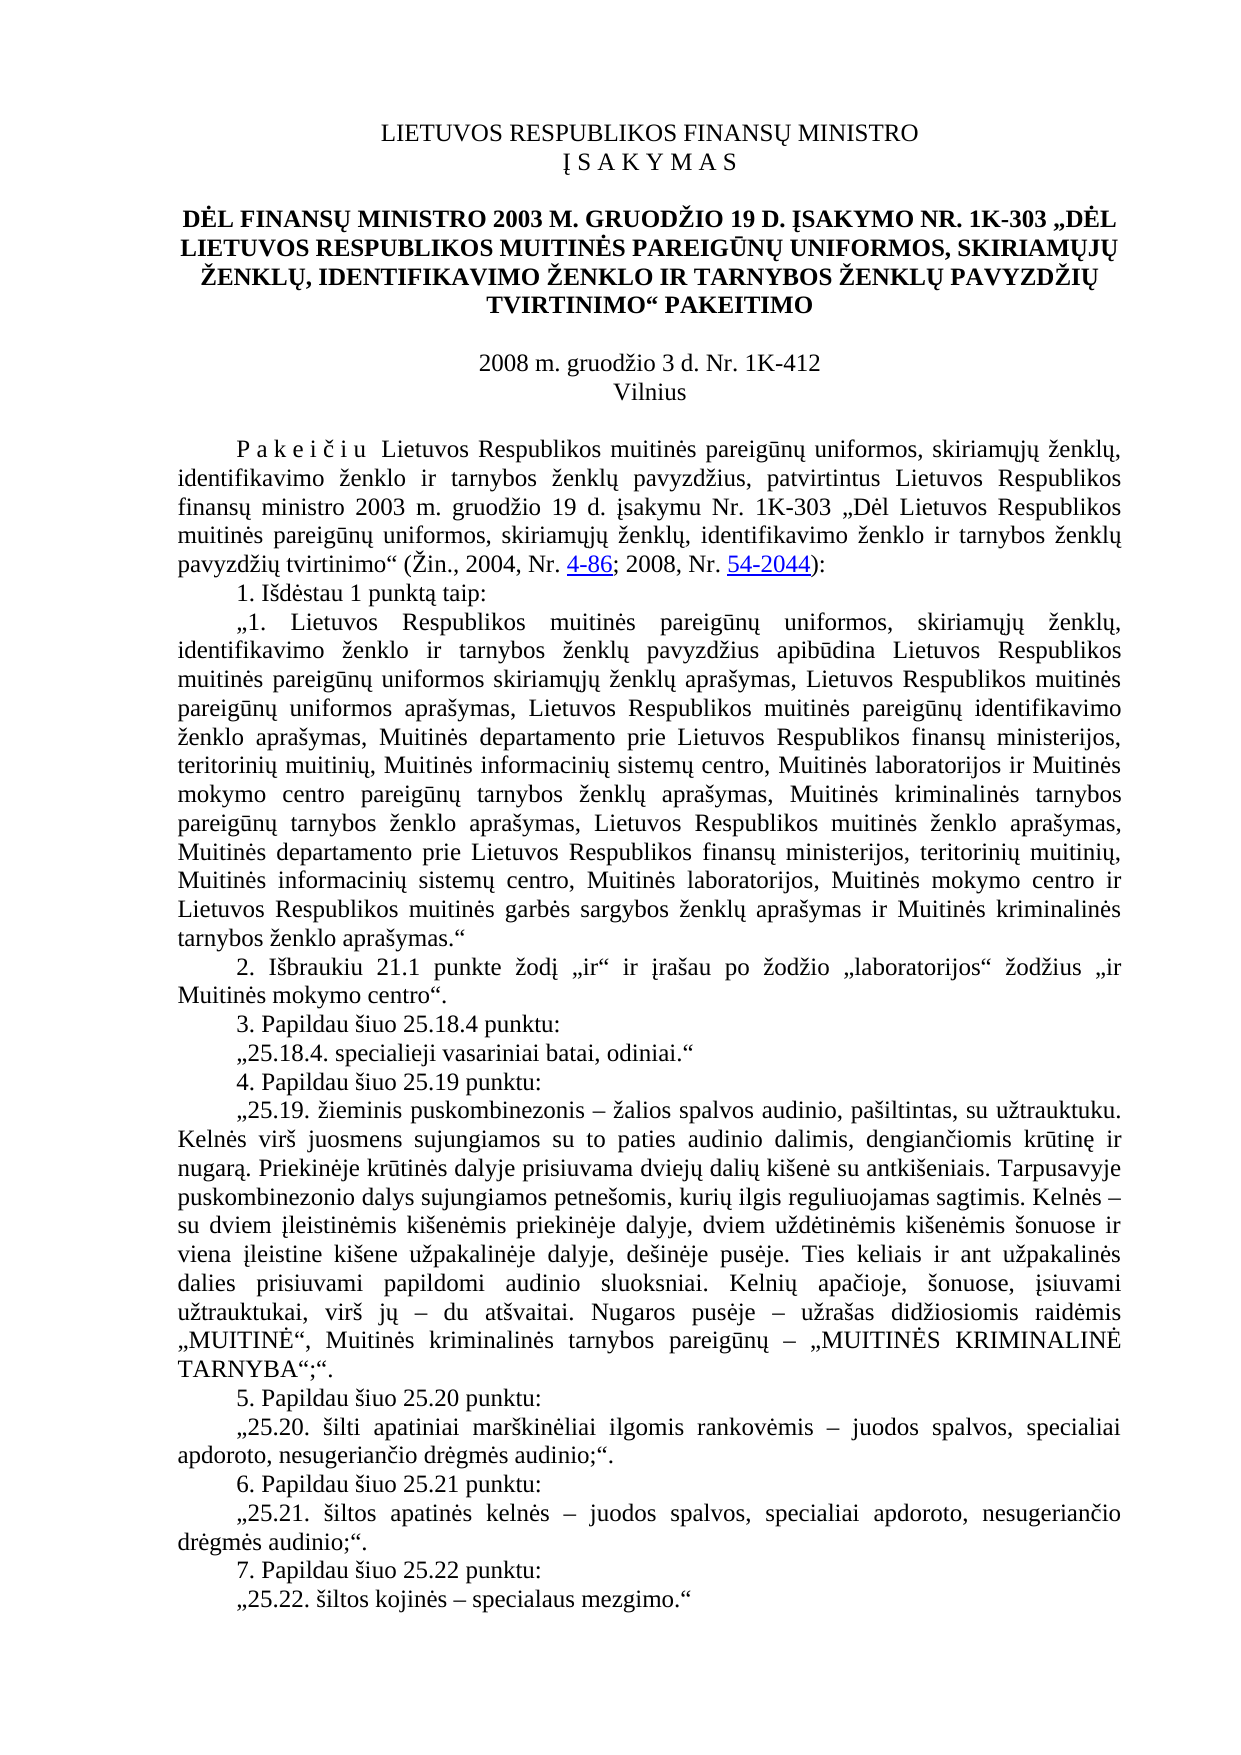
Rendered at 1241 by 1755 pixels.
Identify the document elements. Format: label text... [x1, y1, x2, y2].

text 7. Papildau šiuo 25.22 punktu: [177, 1556, 1122, 1584]
text ĮSAKYMAS [177, 147, 1122, 176]
text „25.20. šilti apatiniai marškinėliai ilgomis rankovėmis – juodos spalvos, specialiai apdoroto, nesugeriančio drėgmės audinio;“. [177, 1412, 1122, 1469]
text LIETUVOS RESPUBLIKOS FINANSŲ MINISTRO [177, 118, 1122, 147]
text 1. Išdėstau 1 punktą taip: [177, 578, 1122, 607]
text 3. Papildau šiuo 25.18.4 punktu: [177, 1009, 1122, 1038]
text Vilnius [177, 377, 1122, 406]
text 2008 m. gruodžio 3 d. Nr. 1K-412 [177, 348, 1122, 377]
text 6. Papildau šiuo 25.21 punktu: [177, 1469, 1122, 1498]
text „25.18.4. specialieji vasariniai batai, odiniai.“ [177, 1038, 1122, 1067]
text DĖL FINANSŲ MINISTRO 2003 M. GRUODŽIO 19 D. ĮSAKYMO NR. 1K-303 „DĖL LIETUVOS RESPUBLIKOS MUITINĖS PAREIGŪNŲ UNIFORMOS, SKIRIAMŲJŲ ŽENKLŲ, IDENTIFIKAVIMO ŽENKLO IR TARNYBOS ŽENKLŲ PAVYZDŽIŲ TVIRTINIMO“ PAKEITIMO [177, 204, 1122, 319]
text 5. Papildau šiuo 25.20 punktu: [177, 1383, 1122, 1412]
text Pakeičiu Lietuvos Respublikos muitinės pareigūnų uniformos, skiriamųjų ženklų, identifikavimo ženklo ir tarnybos ženklų pavyzdžius, patvirtintus Lietuvos Respublikos finansų ministro 2003 m. gruodžio 19 d. įsakymu Nr. 1K-303 „Dėl Lietuvos Respublikos muitinės pareigūnų uniformos, skiriamųjų ženklų, identifikavimo ženklo ir tarnybos ženklų pavyzdžių tvirtinimo“ (Žin., 2004, Nr. 4-86; 2008, Nr. 54-2044): [177, 434, 1122, 578]
text 4. Papildau šiuo 25.19 punktu: [177, 1067, 1122, 1096]
text „25.21. šiltos apatinės kelnės – juodos spalvos, specialiai apdoroto, nesugeriančio drėgmės audinio;“. [177, 1498, 1122, 1556]
text „25.19. žieminis puskombinezonis – žalios spalvos audinio, pašiltintas, su užtrauktuku. Kelnės virš juosmens sujungiamos su to paties audinio dalimis, dengiančiomis krūtinę ir nugarą. Priekinėje krūtinės dalyje prisiuvama dviejų dalių kišenė su antkišeniais. Tarpusavyje puskombinezonio dalys sujungiamos petnešomis, kurių ilgis reguliuojamas sagtimis. Kelnės – su dviem įleistinėmis kišenėmis priekinėje dalyje, dviem uždėtinėmis kišenėmis šonuose ir viena įleistine kišene užpakalinėje dalyje, dešinėje pusėje. Ties keliais ir ant užpakalinės dalies prisiuvami papildomi audinio sluoksniai. Kelnių apačioje, šonuose, įsiuvami užtrauktukai, virš jų – du atšvaitai. Nugaros pusėje – užrašas didžiosiomis raidėmis „MUITINĖ“, Muitinės kriminalinės tarnybos pareigūnų – „MUITINĖS KRIMINALINĖ TARNYBA“;“. [177, 1096, 1122, 1383]
text „25.22. šiltos kojinės – specialaus mezgimo.“ [177, 1584, 1122, 1613]
text „1. Lietuvos Respublikos muitinės pareigūnų uniformos, skiriamųjų ženklų, identifikavimo ženklo ir tarnybos ženklų pavyzdžius apibūdina Lietuvos Respublikos muitinės pareigūnų uniformos skiriamųjų ženklų aprašymas, Lietuvos Respublikos muitinės pareigūnų uniformos aprašymas, Lietuvos Respublikos muitinės pareigūnų identifikavimo ženklo aprašymas, Muitinės departamento prie Lietuvos Respublikos finansų ministerijos, teritorinių muitinių, Muitinės informacinių sistemų centro, Muitinės laboratorijos ir Muitinės mokymo centro pareigūnų tarnybos ženklų aprašymas, Muitinės kriminalinės tarnybos pareigūnų tarnybos ženklo aprašymas, Lietuvos Respublikos muitinės ženklo aprašymas, Muitinės departamento prie Lietuvos Respublikos finansų ministerijos, teritorinių muitinių, Muitinės informacinių sistemų centro, Muitinės laboratorijos, Muitinės mokymo centro ir Lietuvos Respublikos muitinės garbės sargybos ženklų aprašymas ir Muitinės kriminalinės tarnybos ženklo aprašymas.“ [177, 607, 1122, 952]
text 2. Išbraukiu 21.1 punkte žodį „ir“ ir įrašau po žodžio „laboratorijos“ žodžius „ir Muitinės mokymo centro“. [177, 952, 1122, 1009]
